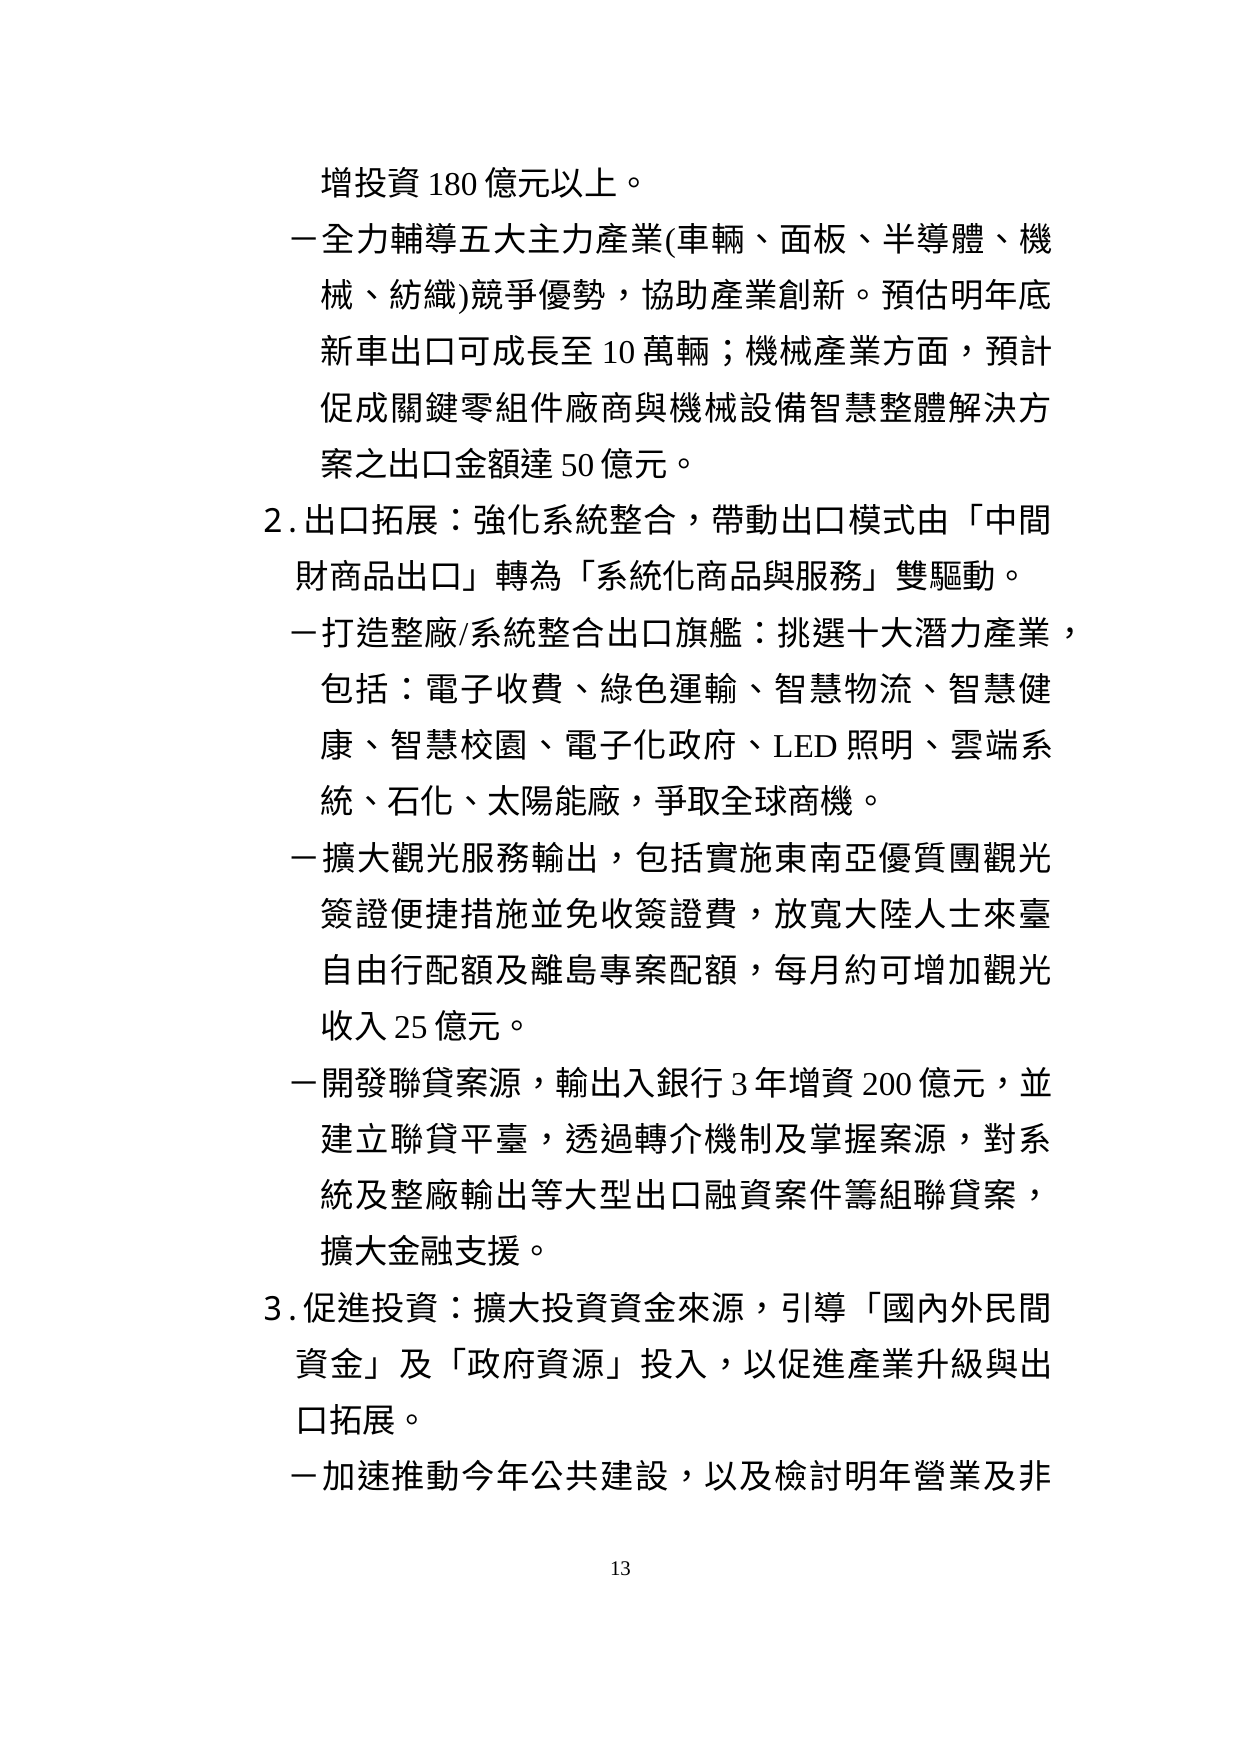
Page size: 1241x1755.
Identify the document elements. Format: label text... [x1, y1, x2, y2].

text －全力輔導五大主力產業(車輛、面板、半導體、機械、紡織)競爭優勢，協助產業創新。預估明年底新車出口可成長至10萬輛；機械產業方面，預計促成關鍵零組件廠商與機械設備智慧整體解決方案之出口金額達50億元。 [287, 206, 1053, 487]
text －打造整廠/系統整合出口旗艦：挑選十大潛力產業，包括：電子收費、綠色運輸、智慧物流、智慧健康、智慧校園、電子化政府、LED照明、雲端系統、石化、太陽能廠，爭取全球商機。 [287, 600, 1053, 825]
text 增投資180億元以上。 [287, 150, 1053, 206]
text 3.促進投資：擴大投資資金來源，引導「國內外民間資金」及「政府資源」投入，以促進產業升級與出口拓展。 [262, 1275, 1053, 1444]
text －擴大觀光服務輸出，包括實施東南亞優質團觀光簽證便捷措施並免收簽證費，放寬大陸人士來臺自由行配額及離島專案配額，每月約可增加觀光收入25億元。 [287, 825, 1053, 1050]
text 2.出口拓展：強化系統整合，帶動出口模式由「中間財商品出口」轉為「系統化商品與服務」雙驅動。 [262, 487, 1053, 600]
text －加速推動今年公共建設，以及檢討明年營業及非 [287, 1444, 1053, 1500]
text －開發聯貸案源，輸出入銀行3年增資200億元，並建立聯貸平臺，透過轉介機制及掌握案源，對系統及整廠輸出等大型出口融資案件籌組聯貸案，擴大金融支援。 [287, 1050, 1053, 1275]
